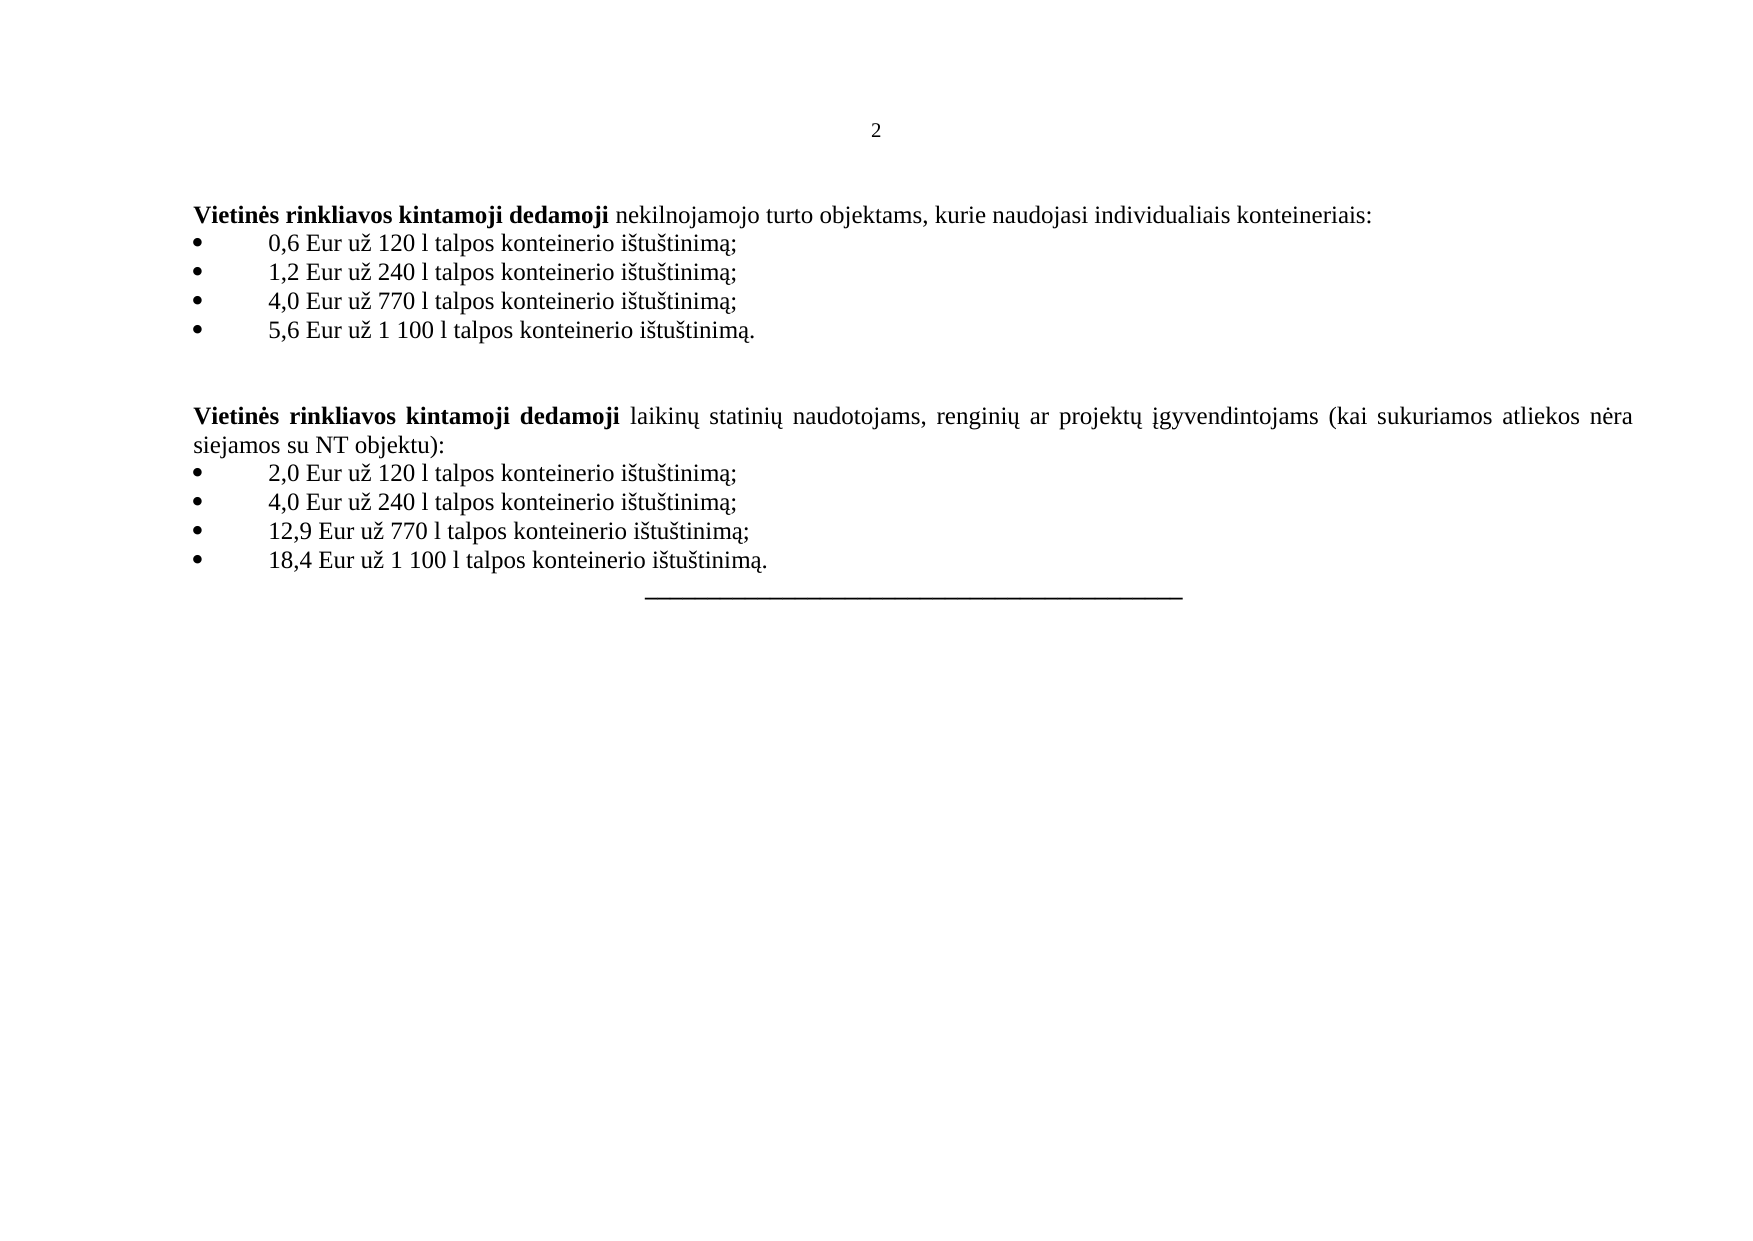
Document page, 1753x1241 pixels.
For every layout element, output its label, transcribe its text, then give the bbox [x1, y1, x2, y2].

text Vietinės rinkliavos kintamoji dedamoji laikinų statinių naudotojams, renginių ar projektų įgyvendintojams (kai sukuriamos atliekos nėra siejamos su NT objektu): [193, 401, 1634, 458]
text  4,0 Eur už 770 l talpos konteinerio ištuštinimą; [118, 286, 1634, 315]
text  0,6 Eur už 120 l talpos konteinerio ištuštinimą; [118, 228, 1634, 257]
text ___________________________________________ [118, 573, 1634, 602]
text  18,4 Eur už 1 100 l talpos konteinerio ištuštinimą. [118, 545, 1634, 573]
text  12,9 Eur už 770 l talpos konteinerio ištuštinimą; [118, 516, 1634, 545]
text  1,2 Eur už 240 l talpos konteinerio ištuštinimą; [118, 257, 1634, 286]
text  4,0 Eur už 240 l talpos konteinerio ištuštinimą; [118, 487, 1634, 516]
text Vietinės rinkliavos kintamoji dedamoji nekilnojamojo turto objektams, kurie naudojasi individualiais konteineriais: [118, 200, 1634, 228]
text  2,0 Eur už 120 l talpos konteinerio ištuštinimą; [118, 458, 1634, 487]
text  5,6 Eur už 1 100 l talpos konteinerio ištuštinimą. [118, 315, 1634, 343]
